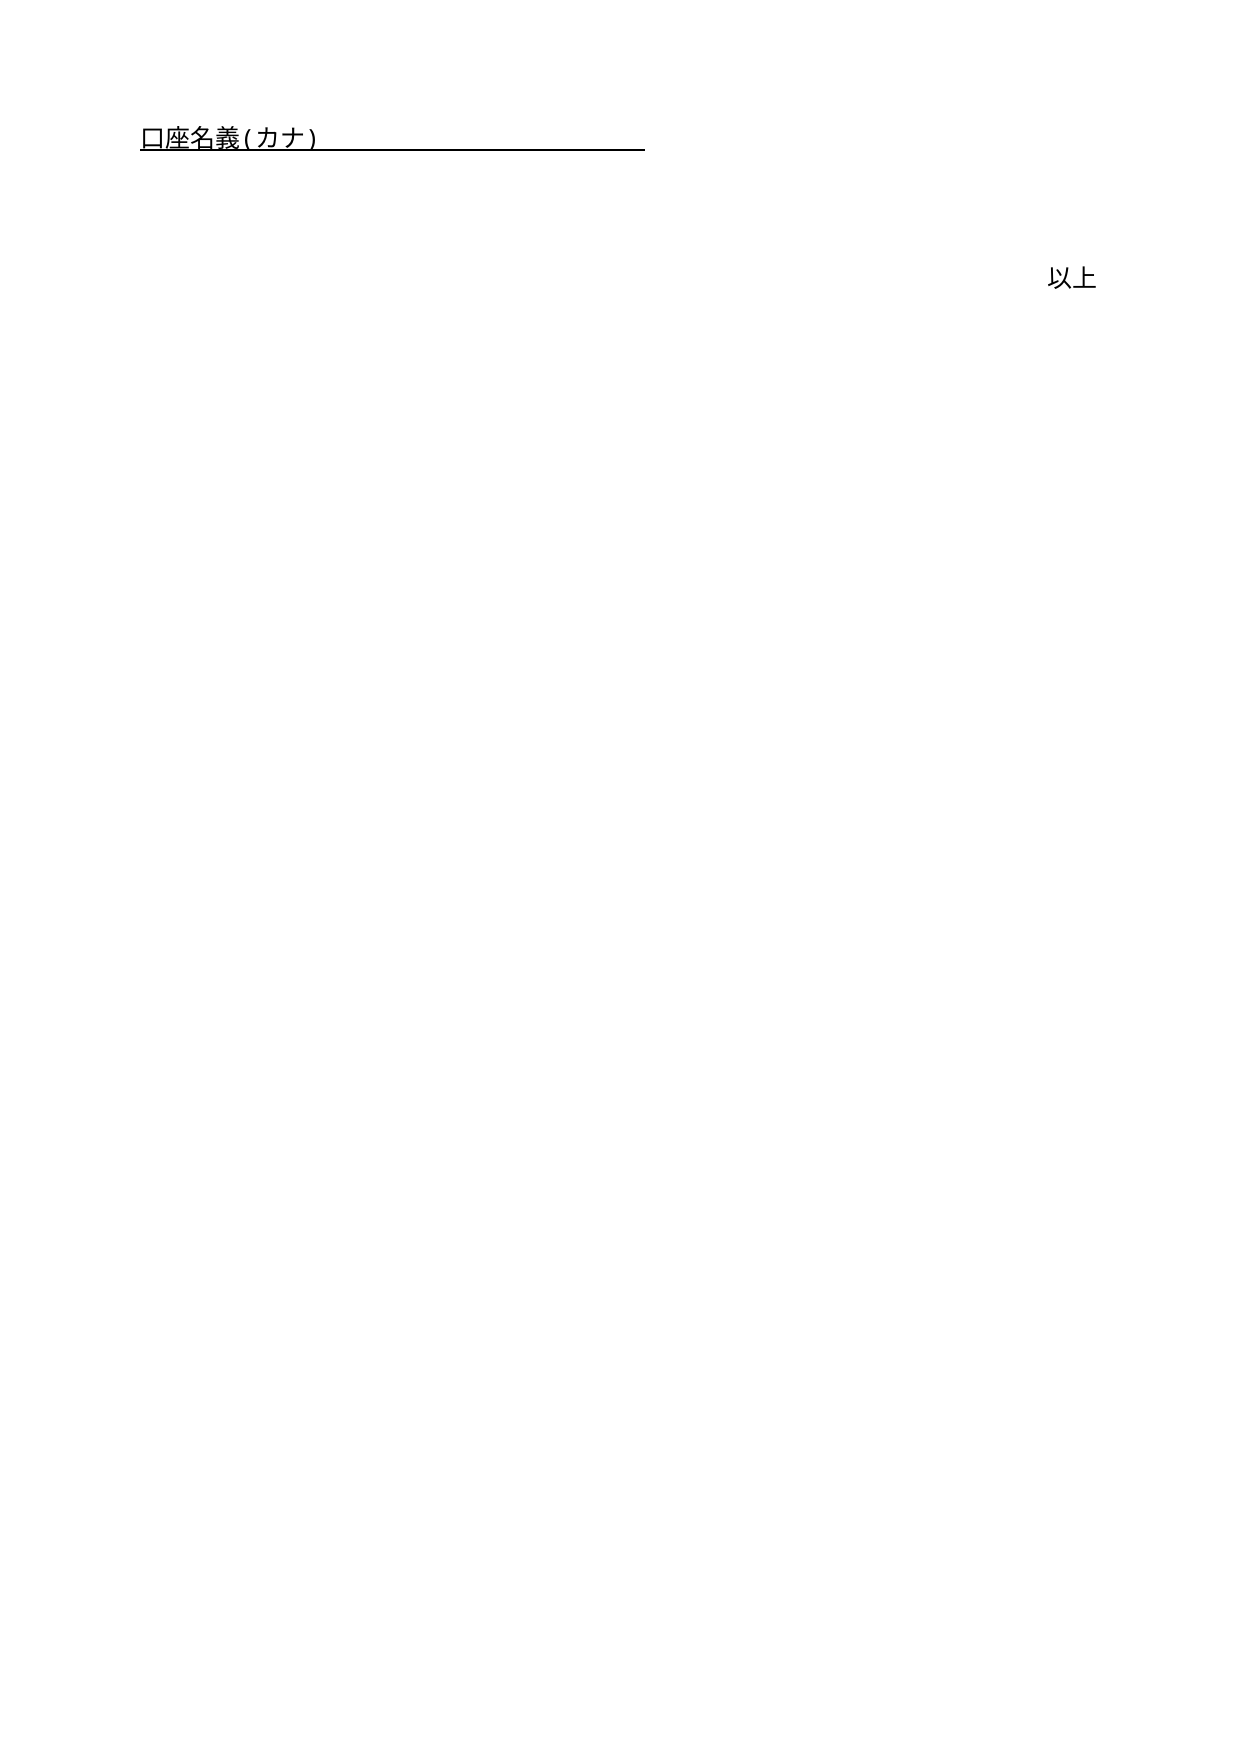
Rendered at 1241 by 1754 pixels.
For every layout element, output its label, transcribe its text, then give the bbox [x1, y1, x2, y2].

text 以上 [118, 259, 1122, 295]
text 口座名義(カナ) [140, 118, 1100, 154]
